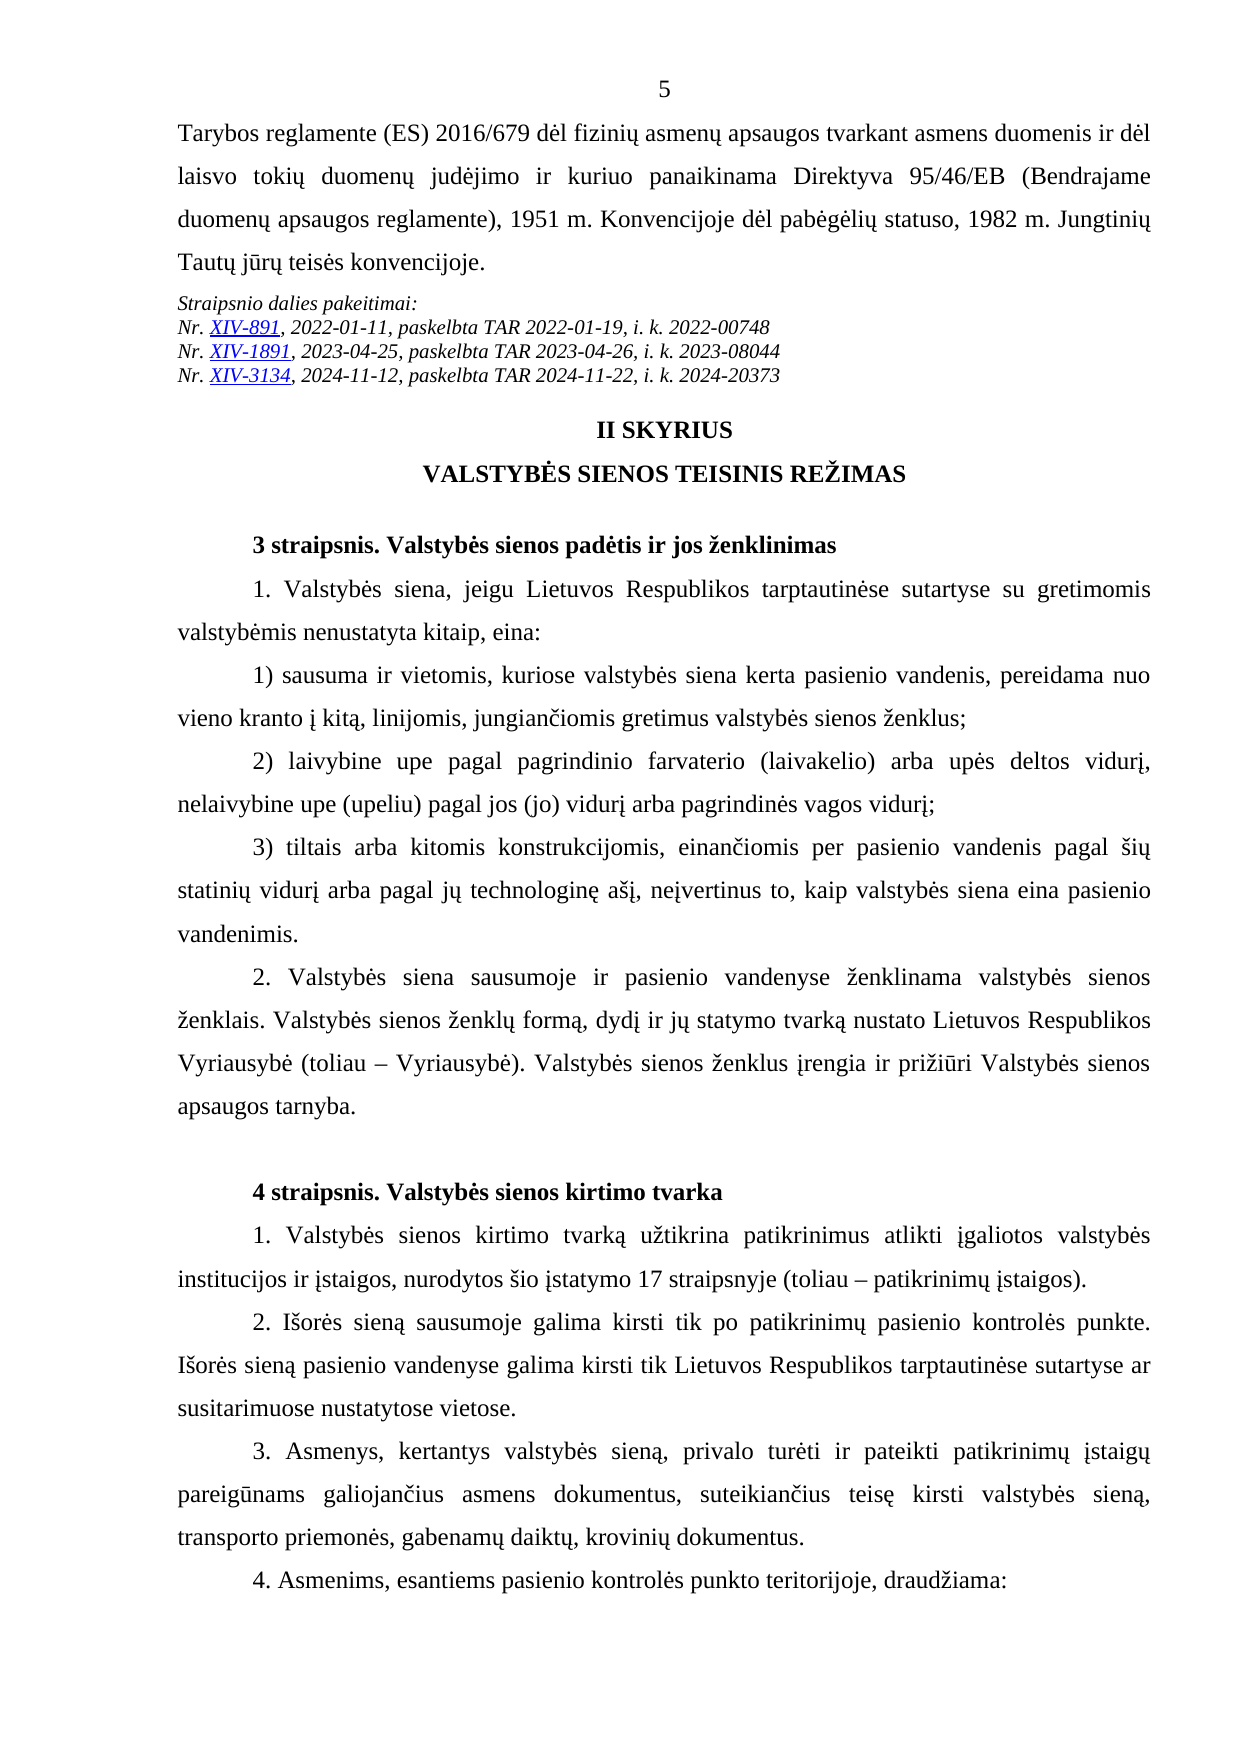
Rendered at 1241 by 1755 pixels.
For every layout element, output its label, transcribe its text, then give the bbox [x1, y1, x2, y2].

text 1) sausuma ir vietomis, kuriose valstybės siena kerta pasienio vandenis, pereidama nuo vieno kranto į kitą, linijomis, jungiančiomis gretimus valstybės sienos ženklus; [177, 660, 1152, 732]
text Straipsnio dalies pakeitimai: [177, 291, 1152, 315]
text VALSTYBĖS SIENOS TEISINIS REŽIMAS [177, 459, 1152, 487]
text 2. Valstybės siena sausumoje ir pasienio vandenyse ženklinama valstybės sienos ženklais. Valstybės sienos ženklų formą, dydį ir jų statymo tvarką nustato Lietuvos Respublikos Vyriausybė (toliau – Vyriausybė). Valstybės sienos ženklus įrengia ir prižiūri Valstybės sienos apsaugos tarnyba. [177, 962, 1152, 1120]
text Nr. XIV-891, 2022-01-11, paskelbta TAR 2022-01-19, i. k. 2022-00748 [177, 315, 1152, 339]
text 1. Valstybės sienos kirtimo tvarką užtikrina patikrinimus atlikti įgaliotos valstybės institucijos ir įstaigos, nurodytos šio įstatymo 17 straipsnyje (toliau – patikrinimų įstaigos). [177, 1221, 1152, 1292]
text 2. Išorės sieną sausumoje galima kirsti tik po patikrinimų pasienio kontrolės punkte. Išorės sieną pasienio vandenyse galima kirsti tik Lietuvos Respublikos tarptautinėse sutartyse ar susitarimuose nustatytose vietose. [177, 1307, 1152, 1422]
text 3) tiltais arba kitomis konstrukcijomis, einančiomis per pasienio vandenis pagal šių statinių vidurį arba pagal jų technologinę ašį, neįvertinus to, kaip valstybės siena eina pasienio vandenimis. [177, 832, 1152, 947]
text 4 straipsnis. Valstybės sienos kirtimo tvarka [177, 1177, 1152, 1206]
text Nr. XIV-1891, 2023-04-25, paskelbta TAR 2023-04-26, i. k. 2023-08044 [177, 339, 1152, 363]
text II SKYRIUS [177, 416, 1152, 444]
text 4. Asmenims, esantiems pasienio kontrolės punkto teritorijoje, draudžiama: [177, 1566, 1152, 1594]
text 2) laivybine upe pagal pagrindinio farvaterio (laivakelio) arba upės deltos vidurį, nelaivybine upe (upeliu) pagal jos (jo) vidurį arba pagrindinės vagos vidurį; [177, 746, 1152, 818]
text 1. Valstybės siena, jeigu Lietuvos Respublikos tarptautinėse sutartyse su gretimomis valstybėmis nenustatyta kitaip, eina: [177, 574, 1152, 646]
text Nr. XIV-3134, 2024-11-12, paskelbta TAR 2024-11-22, i. k. 2024-20373 [177, 363, 1152, 387]
text 3. Asmenys, kertantys valstybės sieną, privalo turėti ir pateikti patikrinimų įstaigų pareigūnams galiojančius asmens dokumentus, suteikiančius teisę kirsti valstybės sieną, transporto priemonės, gabenamų daiktų, krovinių dokumentus. [177, 1436, 1152, 1551]
text Tarybos reglamente (ES) 2016/679 dėl fizinių asmenų apsaugos tvarkant asmens duomenis ir dėl laisvo tokių duomenų judėjimo ir kuriuo panaikinama Direktyva 95/46/EB (Bendrajame duomenų apsaugos reglamente), 1951 m. Konvencijoje dėl pabėgėlių statuso, 1982 m. Jungtinių Tautų jūrų teisės konvencijoje. [177, 118, 1152, 276]
text 3 straipsnis. Valstybės sienos padėtis ir jos ženklinimas [177, 531, 1152, 559]
